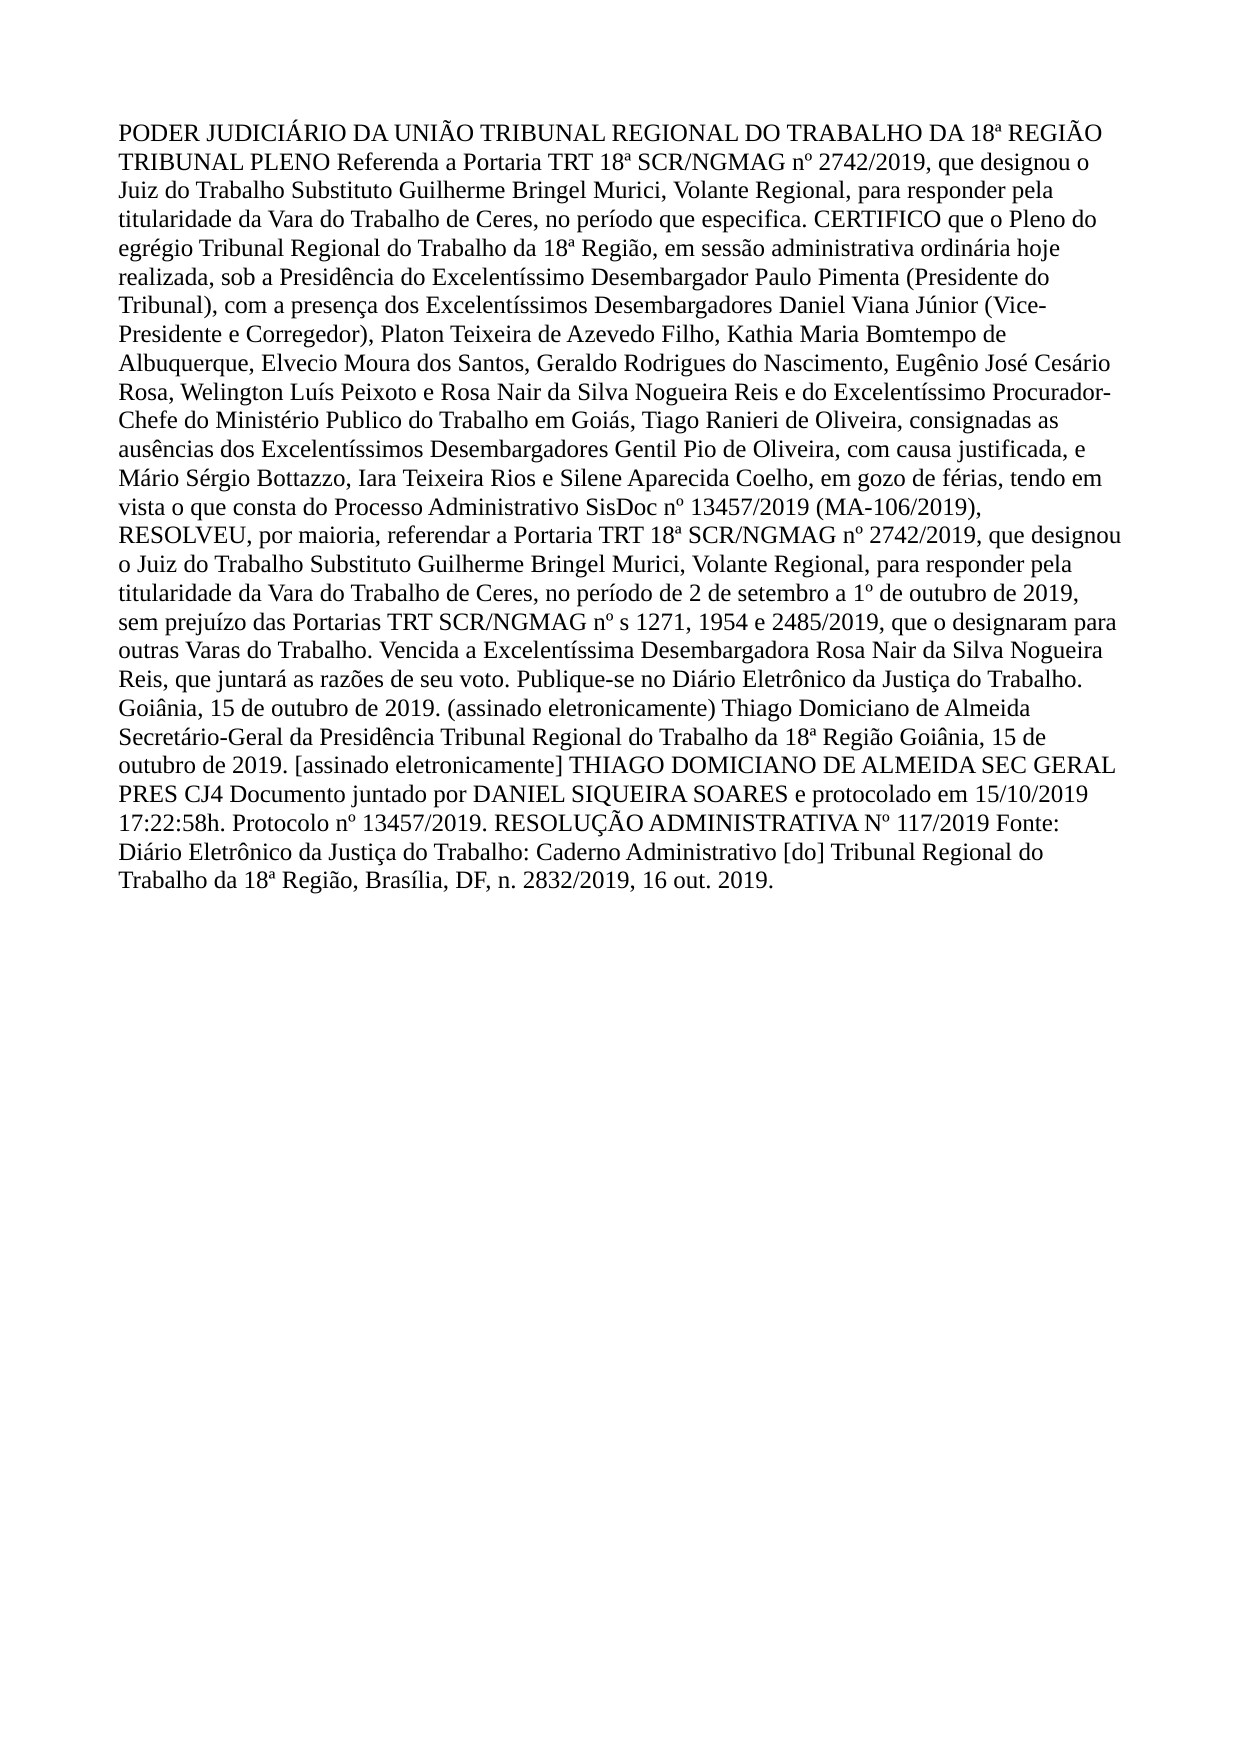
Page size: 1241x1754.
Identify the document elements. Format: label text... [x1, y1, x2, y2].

text PODER JUDICIÁRIO DA UNIÃO TRIBUNAL REGIONAL DO TRABALHO DA 18ª REGIÃO TRIBUNAL PLENO Referenda a Portaria TRT 18ª SCR/NGMAG nº 2742/2019, que designou o Juiz do Trabalho Substituto Guilherme Bringel Murici, Volante Regional, para responder pela titularidade da Vara do Trabalho de Ceres, no período que especifica. CERTIFICO que o Pleno do egrégio Tribunal Regional do Trabalho da 18ª Região, em sessão administrativa ordinária hoje realizada, sob a Presidência do Excelentíssimo Desembargador Paulo Pimenta (Presidente do Tribunal), com a presença dos Excelentíssimos Desembargadores Daniel Viana Júnior (Vice-Presidente e Corregedor), Platon Teixeira de Azevedo Filho, Kathia Maria Bomtempo de Albuquerque, Elvecio Moura dos Santos, Geraldo Rodrigues do Nascimento, Eugênio José Cesário Rosa, Welington Luís Peixoto e Rosa Nair da Silva Nogueira Reis e do Excelentíssimo Procurador-Chefe do Ministério Publico do Trabalho em Goiás, Tiago Ranieri de Oliveira, consignadas as ausências dos Excelentíssimos Desembargadores Gentil Pio de Oliveira, com causa justificada, e Mário Sérgio Bottazzo, Iara Teixeira Rios e Silene Aparecida Coelho, em gozo de férias, tendo em vista o que consta do Processo Administrativo SisDoc nº 13457/2019 (MA-106/2019), RESOLVEU, por maioria, referendar a Portaria TRT 18ª SCR/NGMAG nº 2742/2019, que designou o Juiz do Trabalho Substituto Guilherme Bringel Murici, Volante Regional, para responder pela titularidade da Vara do Trabalho de Ceres, no período de 2 de setembro a 1º de outubro de 2019, sem prejuízo das Portarias TRT SCR/NGMAG nº s 1271, 1954 e 2485/2019, que o designaram para outras Varas do Trabalho. Vencida a Excelentíssima Desembargadora Rosa Nair da Silva Nogueira Reis, que juntará as razões de seu voto. Publique-se no Diário Eletrônico da Justiça do Trabalho. Goiânia, 15 de outubro de 2019. (assinado eletronicamente) Thiago Domiciano de Almeida Secretário-Geral da Presidência Tribunal Regional do Trabalho da 18ª Região Goiânia, 15 de outubro de 2019. [assinado eletronicamente] THIAGO DOMICIANO DE ALMEIDA SEC GERAL PRES CJ4 Documento juntado por DANIEL SIQUEIRA SOARES e protocolado em 15/10/2019 17:22:58h. Protocolo nº 13457/2019. RESOLUÇÃO ADMINISTRATIVA Nº 117/2019 Fonte: Diário Eletrônico da Justiça do Trabalho: Caderno Administrativo [do] Tribunal Regional do Trabalho da 18ª Região, Brasília, DF, n. 2832/2019, 16 out. 2019. [118, 118, 1122, 894]
